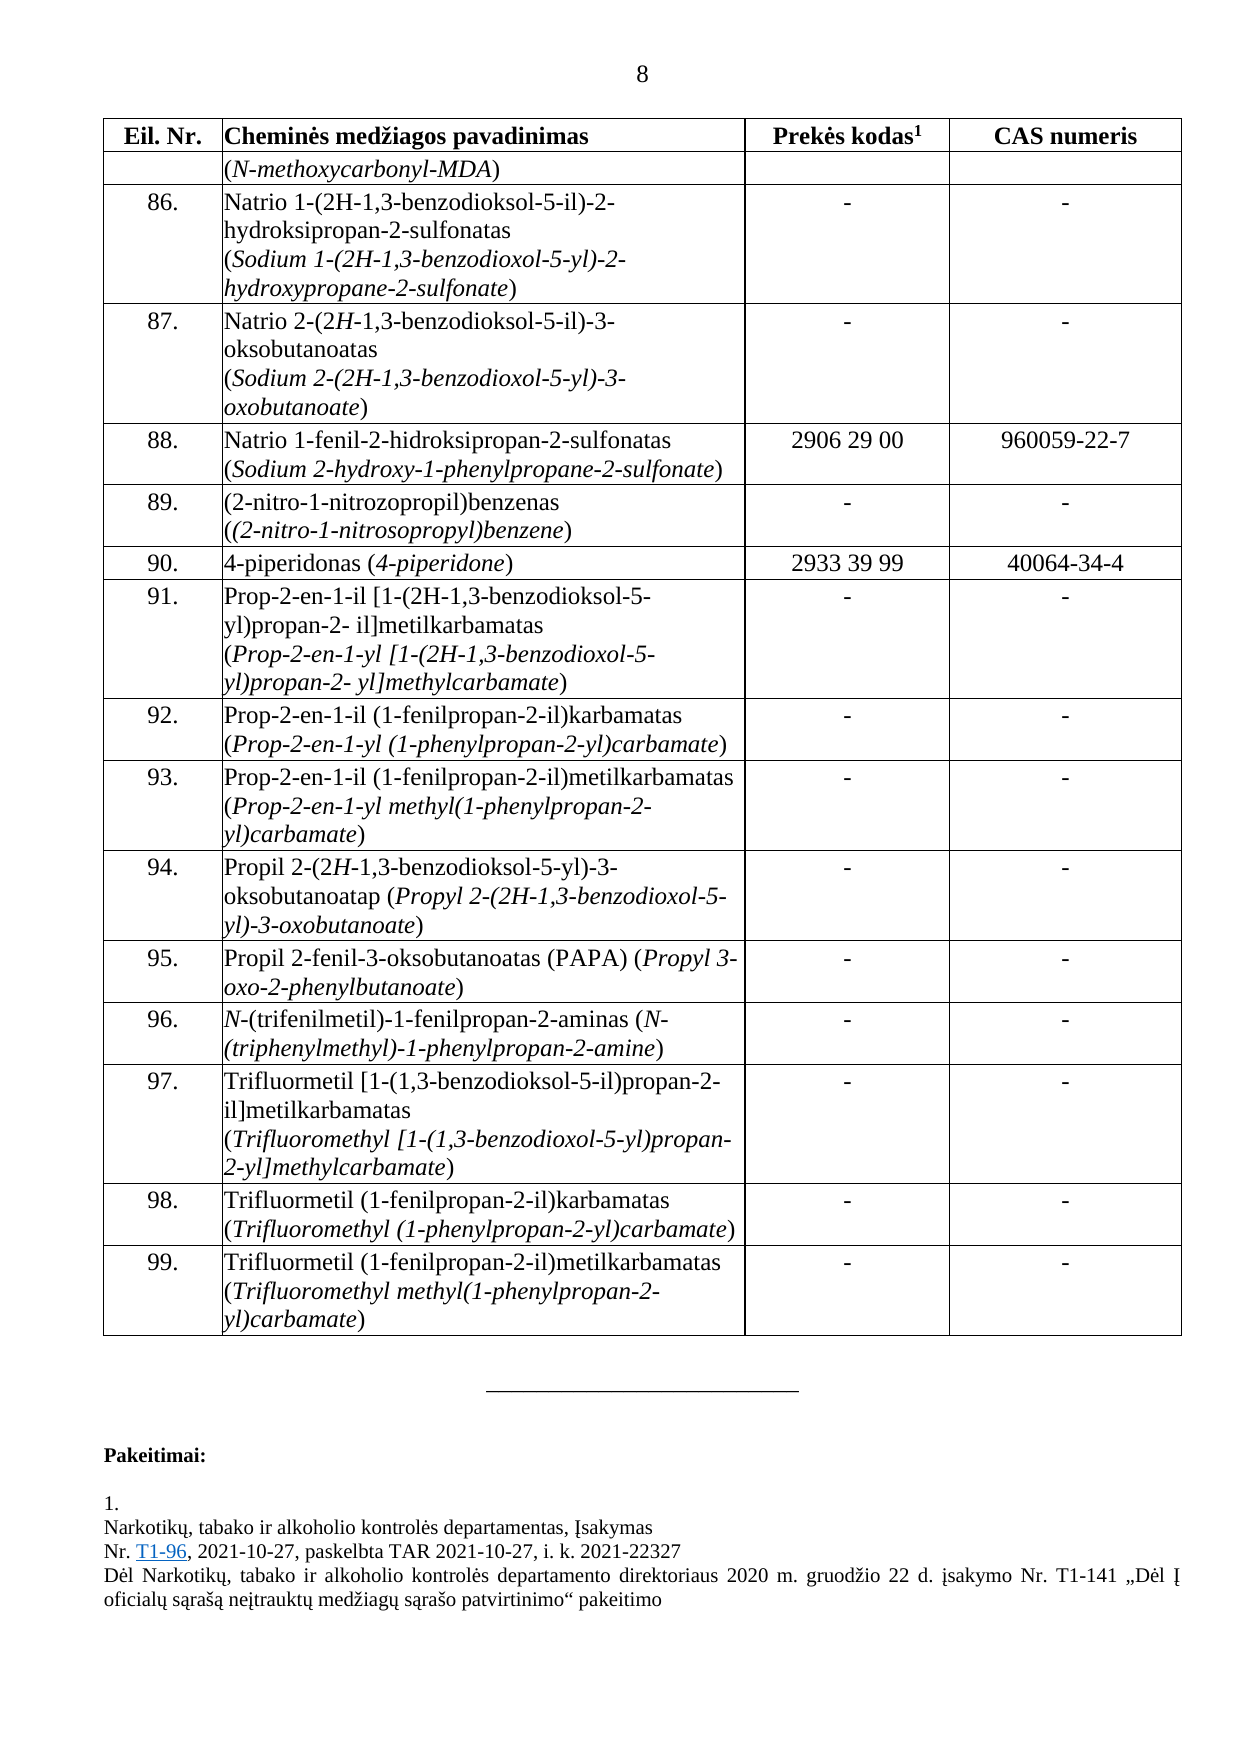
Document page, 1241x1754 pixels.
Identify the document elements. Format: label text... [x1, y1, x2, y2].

table_cell - [950, 1065, 1181, 1183]
table_cell Natrio 1-(2H-1,3-benzodioksol-5-il)-2-hydroksipropan-2-sulfonatas (Sodium 1-(2H-1,3-benzodioxol-5-yl)-2-hydroxypropane-2-sulfonate) [223, 185, 744, 303]
table_cell - [950, 761, 1181, 850]
table_cell 4-piperidonas (4-piperidone) [223, 547, 744, 579]
table_cell 87. [104, 304, 222, 422]
table_cell - [746, 304, 949, 422]
table_cell 40064-34-4 [950, 547, 1181, 579]
table_cell - [746, 1003, 949, 1064]
table_cell Propil 2-fenil-3-oksobutanoatas (PAPA) (Propyl 3-oxo-2-phenylbutanoate) [223, 941, 744, 1002]
table_header Prekės kodas1 [746, 119, 949, 151]
text Pakeitimai: [103, 1443, 1181, 1467]
table_cell - [746, 1184, 949, 1244]
table_cell 99. [104, 1246, 222, 1335]
text Nr. T1-96, 2021-10-27, paskelbta TAR 2021-10-27, i. k. 2021-22327 [103, 1539, 1181, 1563]
table_cell - [950, 851, 1181, 940]
table_cell Prop-2-en-1-il [1-(2H-1,3-benzodioksol-5-yl)propan-2- il]metilkarbamatas (Prop-2-en-1-yl [1-(2H-1,3-benzodioxol-5-yl)propan-2- yl]methylcarbamate) [223, 580, 744, 698]
table_cell 91. [104, 580, 222, 698]
table_cell Propil 2-(2H-1,3-benzodioksol-5-yl)-3-oksobutanoatap (Propyl 2-(2H-1,3-benzodioxol-5-yl)-3-oxobutanoate) [223, 851, 744, 940]
table_cell Prop-2-en-1-il (1-fenilpropan-2-il)metilkarbamatas (Prop-2-en-1-yl methyl(1-phenylpropan-2-yl)carbamate) [223, 761, 744, 850]
table_cell - [950, 580, 1181, 698]
table_cell Natrio 2-(2H-1,3-benzodioksol-5-il)-3-oksobutanoatas (Sodium 2-(2H-1,3-benzodioxol-5-yl)-3-oxobutanoate) [223, 304, 744, 422]
table_cell (2-nitro-1-nitrozopropil)benzenas ((2-nitro-1-nitrosopropyl)benzene) [223, 485, 744, 546]
text Dėl Narkotikų, tabako ir alkoholio kontrolės departamento direktoriaus 2020 m. gruodžio 22 d. įsakymo Nr. T1-141 „Dėl Į oficialų sąrašą neįtrauktų medžiagų sąrašo patvirtinimo“ pakeitimo [103, 1563, 1181, 1611]
table_cell - [950, 485, 1181, 546]
table_header CAS numeris [950, 119, 1181, 151]
table_cell 89. [104, 485, 222, 546]
table_cell 960059-22-7 [950, 424, 1181, 484]
text Narkotikų, tabako ir alkoholio kontrolės departamentas, Įsakymas [103, 1515, 1181, 1539]
text 1. [103, 1491, 1181, 1515]
table_cell 86. [104, 185, 222, 303]
table_cell - [950, 185, 1181, 303]
table_cell - [746, 1246, 949, 1335]
table_cell Trifluormetil (1-fenilpropan-2-il)karbamatas (Trifluoromethyl (1-phenylpropan-2-yl)carbamate) [223, 1184, 744, 1244]
table_cell - [950, 699, 1181, 759]
table_cell - [746, 851, 949, 940]
table_cell - [746, 941, 949, 1002]
table_cell - [746, 761, 949, 850]
table_cell - [746, 185, 949, 303]
table_cell 2933 39 99 [746, 547, 949, 579]
text _________________________ [103, 1366, 1181, 1395]
table_cell 93. [104, 761, 222, 850]
table_cell - [746, 699, 949, 759]
table_cell - [950, 1003, 1181, 1064]
table_cell Prop-2-en-1-il (1-fenilpropan-2-il)karbamatas (Prop-2-en-1-yl (1-phenylpropan-2-yl)carbamate) [223, 699, 744, 759]
table_cell [104, 152, 222, 184]
table_cell - [746, 1065, 949, 1183]
table_cell 92. [104, 699, 222, 759]
table_cell 98. [104, 1184, 222, 1244]
table_cell - [746, 580, 949, 698]
table_cell - [950, 1184, 1181, 1244]
table_cell 96. [104, 1003, 222, 1064]
table_cell - [746, 485, 949, 546]
table_header Eil. Nr. [104, 119, 222, 151]
table_cell 90. [104, 547, 222, 579]
table_cell Natrio 1-fenil-2-hidroksipropan-2-sulfonatas (Sodium 2-hydroxy-1-phenylpropane-2-sulfonate) [223, 424, 744, 484]
table_header Cheminės medžiagos pavadinimas [223, 119, 744, 151]
table_cell 97. [104, 1065, 222, 1183]
table_cell 2906 29 00 [746, 424, 949, 484]
table_cell (N-methoxycarbonyl-MDA) [223, 152, 744, 184]
table_cell 88. [104, 424, 222, 484]
table_cell N-(trifenilmetil)-1-fenilpropan-2-aminas (N-(triphenylmethyl)-1-phenylpropan-2-amine) [223, 1003, 744, 1064]
table_cell - [950, 1246, 1181, 1335]
table_cell Trifluormetil [1-(1,3-benzodioksol-5-il)propan-2-il]metilkarbamatas (Trifluoromethyl [1-(1,3-benzodioxol-5-yl)propan-2-yl]methylcarbamate) [223, 1065, 744, 1183]
table_cell - [950, 152, 1181, 184]
table_cell [746, 152, 949, 184]
table_cell 94. [104, 851, 222, 940]
table_cell 95. [104, 941, 222, 1002]
table_cell Trifluormetil (1-fenilpropan-2-il)metilkarbamatas (Trifluoromethyl methyl(1-phenylpropan-2-yl)carbamate) [223, 1246, 744, 1335]
table_cell - [950, 941, 1181, 1002]
table_cell - [950, 304, 1181, 422]
